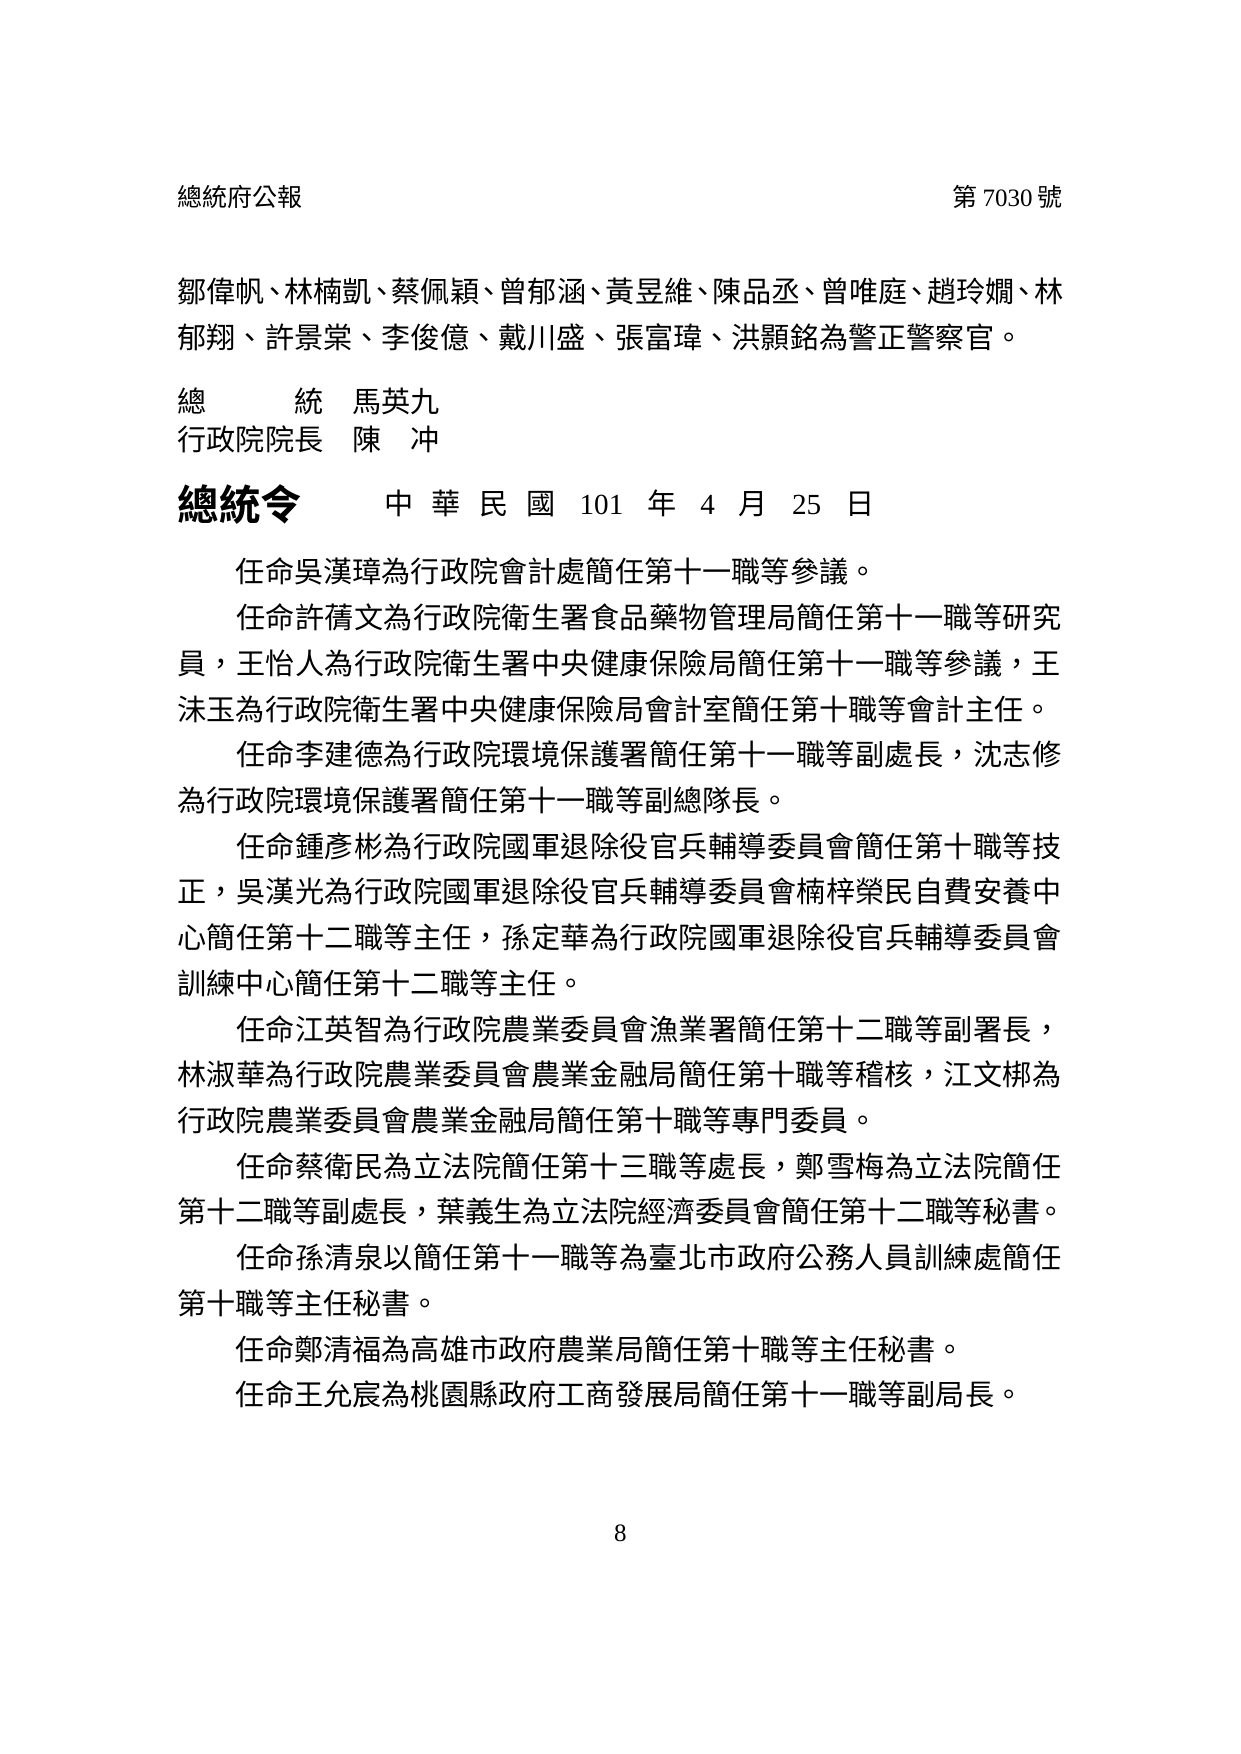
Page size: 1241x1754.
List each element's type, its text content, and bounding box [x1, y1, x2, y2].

table_header 中華民國101年4月25日 [381, 458, 877, 546]
text 任命鄭清福為高雄市政府農業局簡任第十職等主任秘書。 [177, 1323, 1063, 1369]
text 任命李建德為行政院環境保護署簡任第十一職等副處長，沈志修為行政院環境保護署簡任第十一職等副總隊長。 [177, 729, 1063, 821]
text 行政院院長 陳 冲 [177, 420, 1063, 457]
text 總 統 馬英九 [177, 382, 1063, 420]
text 任命孫清泉以簡任第十一職等為臺北市政府公務人員訓練處簡任第十職等主任秘書。 [177, 1232, 1063, 1323]
text 任命江英智為行政院農業委員會漁業署簡任第十二職等副署長，林淑華為行政院農業委員會農業金融局簡任第十職等稽核，江文梆為行政院農業委員會農業金融局簡任第十職等專門委員。 [177, 1003, 1063, 1141]
text 任命吳漢璋為行政院會計處簡任第十一職等參議。 [177, 546, 1063, 592]
text 任命蔡衛民為立法院簡任第十三職等處長，鄭雪梅為立法院簡任第十二職等副處長，葉義生為立法院經濟委員會簡任第十二職等秘書。 [177, 1141, 1063, 1232]
text 任命許蒨文為行政院衛生署食品藥物管理局簡任第十一職等研究員，王怡人為行政院衛生署中央健康保險局簡任第十一職等參議，王沬玉為行政院衛生署中央健康保險局會計室簡任第十職等會計主任。 [177, 592, 1063, 729]
text 任命王允宸為桃園縣政府工商發展局簡任第十一職等副局長。 [177, 1369, 1063, 1415]
table_header 總統令 [174, 458, 381, 546]
text 任命楊育昕、陳政麟、林季葦、徐維鴻、張鴻裕、黃庭芳、吳宗衡、陳柯維、張書愷、林彥良、蘇志陞、李漢庭、楊博維、林宛萱、李郁頡、張椀婷、黃元暉、陳琬琤、王凱德、莊柏展、張名篁、鄭登鍵、黃皓彥、楊惠方、李宗翰、蔡少勳、沈川閔、汪雨龍、陳柏宇、莊勝皓、黃祿鈞、古育銘、劉亮廷、辛品毅、楊宇洲、黃文珍、郭哲男、黃昶維、蘇畯譯、賴家豪、劉中聖、黃尚緯、林應龍、蕭尉哲、梁力偉、洪佳琳、許明鴻、徐茂萌、周家禾、鄒偉帆、林楠凱、蔡佩穎、曾郁涵、黃昱維、陳品丞、曾唯庭、趙玲嫺、林郁翔、許景棠、李俊億、戴川盛、張富瑋、洪顥銘為警正警察官。 [177, 266, 1063, 357]
text 任命鍾彥彬為行政院國軍退除役官兵輔導委員會簡任第十職等技正，吳漢光為行政院國軍退除役官兵輔導委員會楠梓榮民自費安養中心簡任第十二職等主任，孫定華為行政院國軍退除役官兵輔導委員會訓練中心簡任第十二職等主任。 [177, 821, 1063, 1003]
